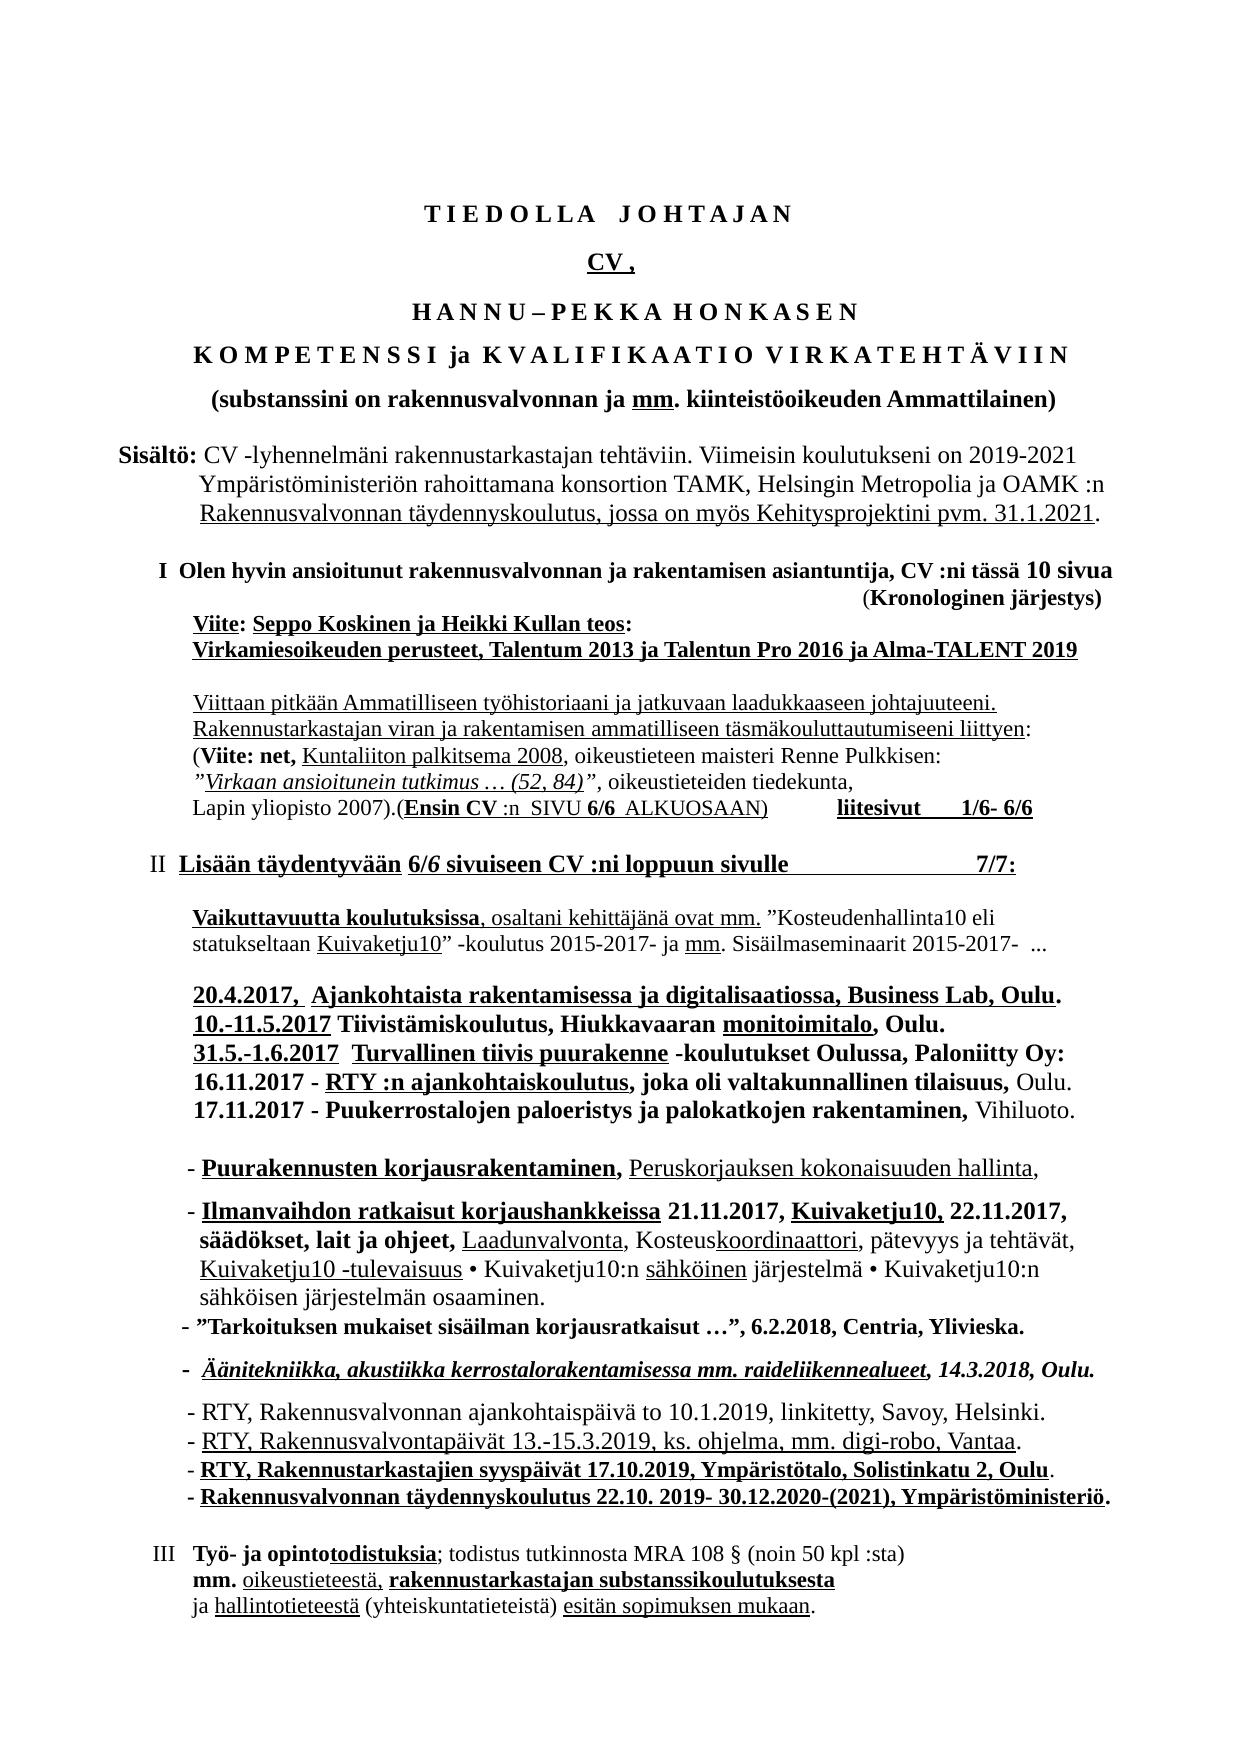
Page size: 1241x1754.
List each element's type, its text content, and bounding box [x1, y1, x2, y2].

text - RTY, Rakennusvalvonnan ajankohtaispäivä to 10.1.2019, linkitetty, Savoy, Helsinki. [118, 1397, 1122, 1426]
text Viite: Seppo Koskinen ja Heikki Kullan teos: [118, 610, 1122, 636]
text H A N N U – P E K K A H O N K A S E N [118, 297, 1122, 325]
text Virkamiesoikeuden perusteet, Talentum 2013 ja Talentun Pro 2016 ja Alma-TALENT 2019 [118, 636, 1122, 663]
text Rakennustarkastajan viran ja rakentamisen ammatilliseen täsmäkouluttautumiseeni liittyen: [118, 715, 1122, 742]
text ja hallintotieteestä (yhteiskuntatieteistä) esitän sopimuksen mukaan. [118, 1593, 1122, 1619]
text K O M P E T E N S S I ja K V A L I F I K A A T I O V I R K A T E H T Ä V I I N [118, 340, 1122, 368]
text III Työ- ja opintotodistuksia; todistus tutkinnosta MRA 108 § (noin 50 kpl :sta) [118, 1540, 1122, 1566]
text säädökset, lait ja ohjeet, Laadunvalvonta, Kosteuskoordinaattori, pätevyys ja tehtävät, [118, 1225, 1122, 1254]
text 16.11.2017 - RTY :n ajankohtaiskoulutus, joka oli valtakunnallinen tilaisuus, Oulu. [118, 1067, 1122, 1096]
text Kuivaketju10 -tulevaisuus • Kuivaketju10:n sähköinen järjestelmä • Kuivaketju10:n [118, 1254, 1122, 1282]
text (substanssini on rakennusvalvonnan ja mm. kiinteistöoikeuden Ammattilainen) [118, 384, 1122, 412]
text - Äänitekniikka, akustiikka kerrostalorakentamisessa mm. raideliikennealueet, 14.3.2018, Oulu. [118, 1354, 1122, 1383]
text - RTY, Rakennustarkastajien syyspäivät 17.10.2019, Ympäristötalo, Solistinkatu 2, Oulu. [118, 1455, 1122, 1483]
text - ”Tarkoituksen mukaiset sisäilman korjausratkaisut …”, 6.2.2018, Centria, Ylivieska. [118, 1311, 1122, 1340]
text Viittaan pitkään Ammatilliseen työhistoriaani ja jatkuvaan laadukkaaseen johtajuuteeni. [118, 689, 1122, 715]
text I Olen hyvin ansioitunut rakennusvalvonnan ja rakentamisen asiantuntija, CV :ni tässä 10 sivua [118, 555, 1122, 583]
text - Puurakennusten korjausrakentaminen, Peruskorjauksen kokonaisuuden hallinta, [118, 1153, 1122, 1182]
text Ympäristöministeriön rahoittamana konsortion TAMK, Helsingin Metropolia ja OAMK :n [118, 469, 1122, 498]
text Rakennusvalvonnan täydennyskoulutus, jossa on myös Kehitysprojektini pvm. 31.1.2021. [118, 498, 1122, 527]
text ”Virkaan ansioitunein tutkimus … (52, 84)”, oikeustieteiden tiedekunta, [118, 768, 1122, 794]
text II Lisään täydentyvään 6/6 sivuiseen CV :ni loppuun sivulle 7/7: [118, 849, 1122, 877]
text mm. oikeustieteestä, rakennustarkastajan substanssikoulutuksesta [118, 1566, 1122, 1593]
text - Ilmanvaihdon ratkaisut korjaushankkeissa 21.11.2017, Kuivaketju10, 22.11.2017, [118, 1196, 1122, 1225]
text (Kronologinen järjestys) [118, 583, 1122, 610]
text 31.5.-1.6.2017 Turvallinen tiivis puurakenne -koulutukset Oulussa, Paloniitty Oy: [118, 1038, 1122, 1067]
text Vaikuttavuutta koulutuksissa, osaltani kehittäjänä ovat mm. ”Kosteudenhallinta10 eli [118, 904, 1122, 930]
text statukseltaan Kuivaketju10” -koulutus 2015-2017- ja mm. Sisäilmaseminaarit 2015-2017- ... [118, 930, 1122, 957]
text - RTY, Rakennusvalvontapäivät 13.-15.3.2019, ks. ohjelma, mm. digi-robo, Vantaa. [118, 1426, 1122, 1455]
text CV , [118, 247, 1122, 276]
text 20.4.2017, Ajankohtaista rakentamisessa ja digitalisaatiossa, Business Lab, Oulu. [118, 981, 1122, 1009]
text (Viite: net, Kuntaliiton palkitsema 2008, oikeustieteen maisteri Renne Pulkkisen: [118, 742, 1122, 768]
text 17.11.2017 - Puukerrostalojen paloeristys ja palokatkojen rakentaminen, Vihiluoto. [118, 1096, 1122, 1124]
text 10.-11.5.2017 Tiivistämiskoulutus, Hiukkavaaran monitoimitalo, Oulu. [118, 1009, 1122, 1038]
text sähköisen järjestelmän osaaminen. [118, 1282, 1122, 1311]
text Sisältö: CV -lyhennelmäni rakennustarkastajan tehtäviin. Viimeisin koulutukseni on 2019-2021 [118, 441, 1122, 469]
text - Rakennusvalvonnan täydennyskoulutus 22.10. 2019- 30.12.2020-(2021), Ympäristöministeriö. [118, 1483, 1122, 1509]
text T I E D O L L A J O H T A J A N [118, 199, 1122, 228]
text Lapin yliopisto 2007).(Ensin CV :n SIVU 6/6 ALKUOSAAN) liitesivut 1/6- 6/6 [118, 794, 1122, 821]
